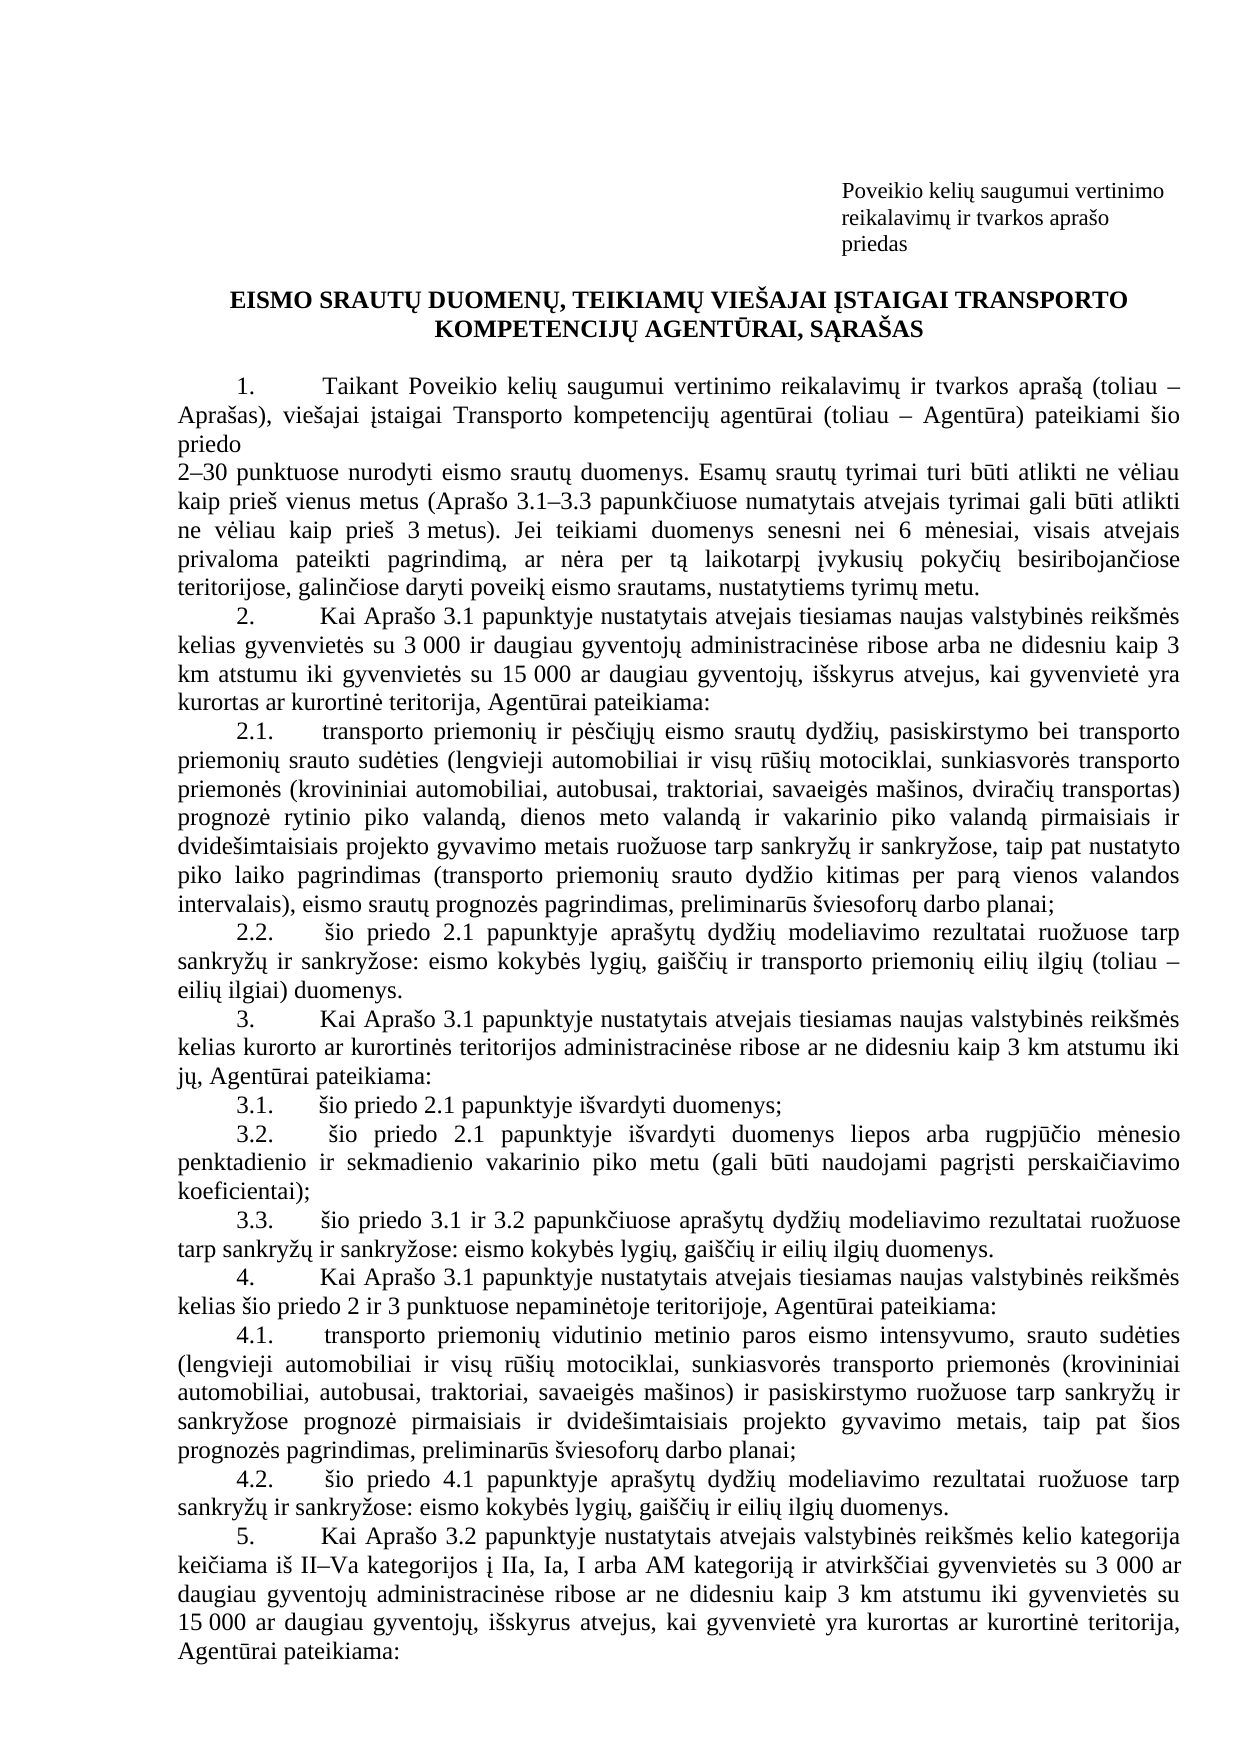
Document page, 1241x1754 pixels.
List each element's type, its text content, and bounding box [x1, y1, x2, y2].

text 2.1. transporto priemonių ir pėsčiųjų eismo srautų dydžių, pasiskirstymo bei transporto priemonių srauto sudėties (lengvieji automobiliai ir visų rūšių motociklai, sunkiasvorės transporto priemonės (krovininiai automobiliai, autobusai, traktoriai, savaeigės mašinos, dviračių transportas) prognozė rytinio piko valandą, dienos meto valandą ir vakarinio piko valandą pirmaisiais ir dvidešimtaisiais projekto gyvavimo metais ruožuose tarp sankryžų ir sankryžose, taip pat nustatyto piko laiko pagrindimas (transporto priemonių srauto dydžio kitimas per parą vienos valandos intervalais), eismo srautų prognozės pagrindimas, preliminarūs šviesoforų darbo planai; [177, 716, 1181, 917]
text 1. Taikant Poveikio kelių saugumui vertinimo reikalavimų ir tvarkos aprašą (toliau – Aprašas), viešajai įstaigai Transporto kompetencijų agentūrai (toliau – Agentūra) pateikiami šio priedo 2–30 punktuose nurodyti eismo srautų duomenys. Esamų srautų tyrimai turi būti atlikti ne vėliau kaip prieš vienus metus (Aprašo 3.1–3.3 papunkčiuose numatytais atvejais tyrimai gali būti atlikti ne vėliau kaip prieš 3 metus). Jei teikiami duomenys senesni nei 6 mėnesiai, visais atvejais privaloma pateikti pagrindimą, ar nėra per tą laikotarpį įvykusių pokyčių besiribojančiose teritorijose, galinčiose daryti poveikį eismo srautams, nustatytiems tyrimų metu. [177, 371, 1181, 601]
text 3.3. šio priedo 3.1 ir 3.2 papunkčiuose aprašytų dydžių modeliavimo rezultatai ruožuose tarp sankryžų ir sankryžose: eismo kokybės lygių, gaiščių ir eilių ilgių duomenys. [177, 1205, 1181, 1262]
text 4.1. transporto priemonių vidutinio metinio paros eismo intensyvumo, srauto sudėties (lengvieji automobiliai ir visų rūšių motociklai, sunkiasvorės transporto priemonės (krovininiai automobiliai, autobusai, traktoriai, savaeigės mašinos) ir pasiskirstymo ruožuose tarp sankryžų ir sankryžose prognozė pirmaisiais ir dvidešimtaisiais projekto gyvavimo metais, taip pat šios prognozės pagrindimas, preliminarūs šviesoforų darbo planai; [177, 1320, 1181, 1464]
text 4.2. šio priedo 4.1 papunktyje aprašytų dydžių modeliavimo rezultatai ruožuose tarp sankryžų ir sankryžose: eismo kokybės lygių, gaiščių ir eilių ilgių duomenys. [177, 1464, 1181, 1521]
text 2.2. šio priedo 2.1 papunktyje aprašytų dydžių modeliavimo rezultatai ruožuose tarp sankryžų ir sankryžose: eismo kokybės lygių, gaiščių ir transporto priemonių eilių ilgių (toliau – eilių ilgiai) duomenys. [177, 917, 1181, 1004]
text reikalavimų ir tvarkos aprašo [837, 203, 1125, 230]
text Poveikio kelių saugumui vertinimo [837, 177, 1181, 203]
text EISMO SRAUTŲ DUOMENŲ, TEIKIAMŲ VIEŠAJAI ĮSTAIGAI TRANSPORTO KOMPETENCIJŲ AGENTŪRAI, SĄRAŠAS [177, 285, 1181, 342]
text 4. Kai Aprašo 3.1 papunktyje nustatytais atvejais tiesiamas naujas valstybinės reikšmės kelias šio priedo 2 ir 3 punktuose nepaminėtoje teritorijoje, Agentūrai pateikiama: [177, 1262, 1181, 1320]
text 2. Kai Aprašo 3.1 papunktyje nustatytais atvejais tiesiamas naujas valstybinės reikšmės kelias gyvenvietės su 3 000 ir daugiau gyventojų administracinėse ribose arba ne didesniu kaip 3 km atstumu iki gyvenvietės su 15 000 ar daugiau gyventojų, išskyrus atvejus, kai gyvenvietė yra kurortas ar kurortinė teritorija, Agentūrai pateikiama: [177, 601, 1181, 716]
text 3.2. šio priedo 2.1 papunktyje išvardyti duomenys liepos arba rugpjūčio mėnesio penktadienio ir sekmadienio vakarinio piko metu (gali būti naudojami pagrįsti perskaičiavimo koeficientai); [177, 1119, 1181, 1205]
text 3. Kai Aprašo 3.1 papunktyje nustatytais atvejais tiesiamas naujas valstybinės reikšmės kelias kurorto ar kurortinės teritorijos administracinėse ribose ar ne didesniu kaip 3 km atstumu iki jų, Agentūrai pateikiama: [177, 1004, 1181, 1090]
text priedas [837, 230, 1125, 256]
text 5. Kai Aprašo 3.2 papunktyje nustatytais atvejais valstybinės reikšmės kelio kategorija keičiama iš II–Va kategorijos į IIa, Ia, I arba AM kategoriją ir atvirkščiai gyvenvietės su 3 000 ar daugiau gyventojų administracinėse ribose ar ne didesniu kaip 3 km atstumu iki gyvenvietės su 15 000 ar daugiau gyventojų, išskyrus atvejus, kai gyvenvietė yra kurortas ar kurortinė teritorija, Agentūrai pateikiama: [177, 1521, 1181, 1665]
text 3.1. šio priedo 2.1 papunktyje išvardyti duomenys; [177, 1090, 1181, 1119]
